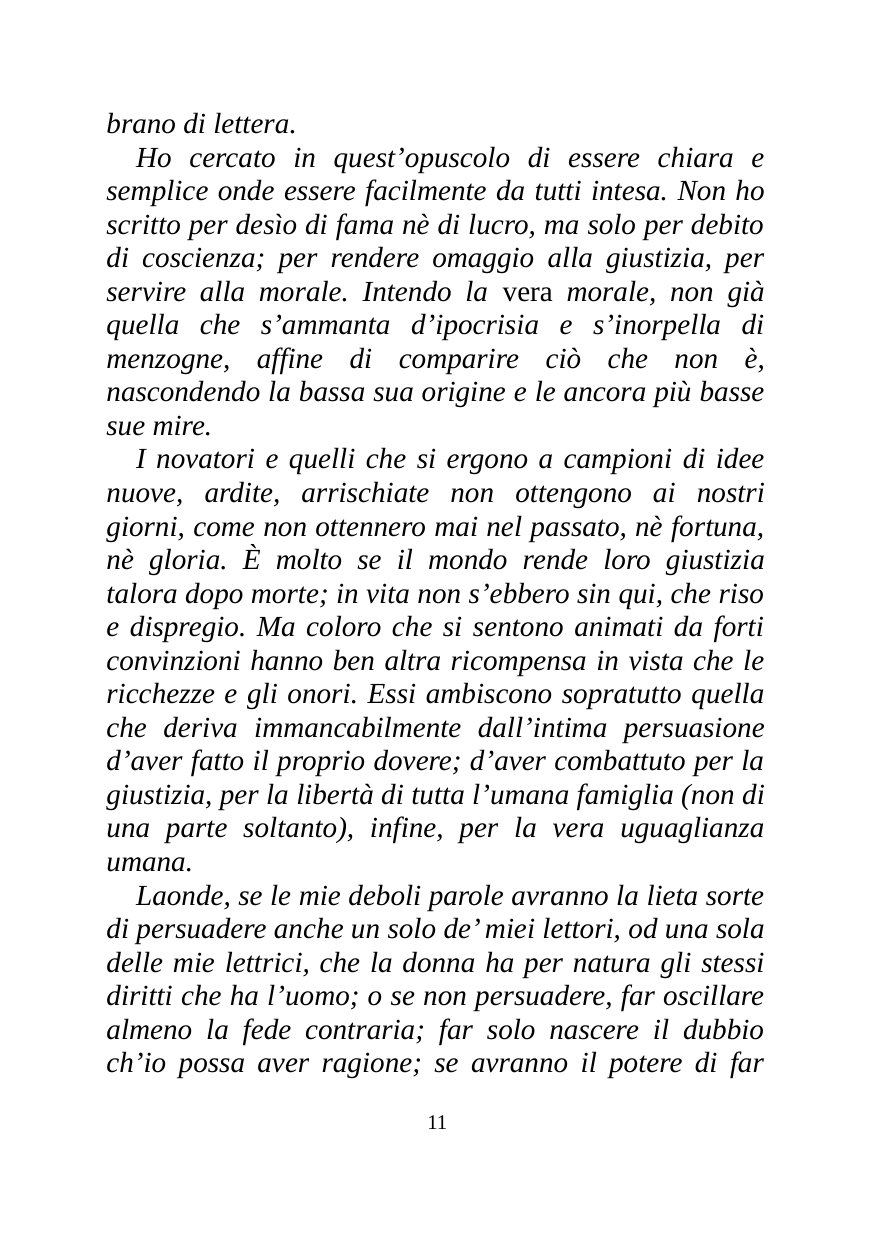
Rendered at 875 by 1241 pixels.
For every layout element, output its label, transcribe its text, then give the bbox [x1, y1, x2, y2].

text Ho cercato in quest’opuscolo di essere chiara e semplice onde essere facilmente da tutti intesa. Non ho scritto per desìo di fama nè di lucro, ma solo per debito di coscienza; per rendere omaggio alla giustizia, per servire alla morale. Intendo la vera morale, non già quella che s’ammanta d’ipocrisia e s’inorpella di menzogne, affine di comparire ciò che non è, nascondendo la bassa sua origine e le ancora più basse sue mire. [106, 140, 768, 442]
text brano di lettera. [106, 106, 768, 140]
text Laonde, se le mie deboli parole avranno la lieta sorte di persuadere anche un solo de’ miei lettori, od una sola delle mie lettrici, che la donna ha per natura gli stessi diritti che ha l’uomo; o se non persuadere, far oscillare almeno la fede contraria; far solo nascere il dubbio ch’io possa aver ragione; se avranno il potere di far [106, 878, 768, 1079]
text I novatori e quelli che si ergono a campioni di idee nuove, ardite, arrischiate non ottengono ai nostri giorni, come non ottennero mai nel passato, nè fortuna, nè gloria. È molto se il mondo rende loro giustizia talora dopo morte; in vita non s’ebbero sin qui, che riso e dispregio. Ma coloro che si sentono animati da forti convinzioni hanno ben altra ricompensa in vista che le ricchezze e gli onori. Essi ambiscono sopratutto quella che deriva immancabilmente dall’intima persuasione d’aver fatto il proprio dovere; d’aver combattuto per la giustizia, per la libertà di tutta l’umana famiglia (non di una parte soltanto), infine, per la vera uguaglianza umana. [106, 442, 768, 878]
